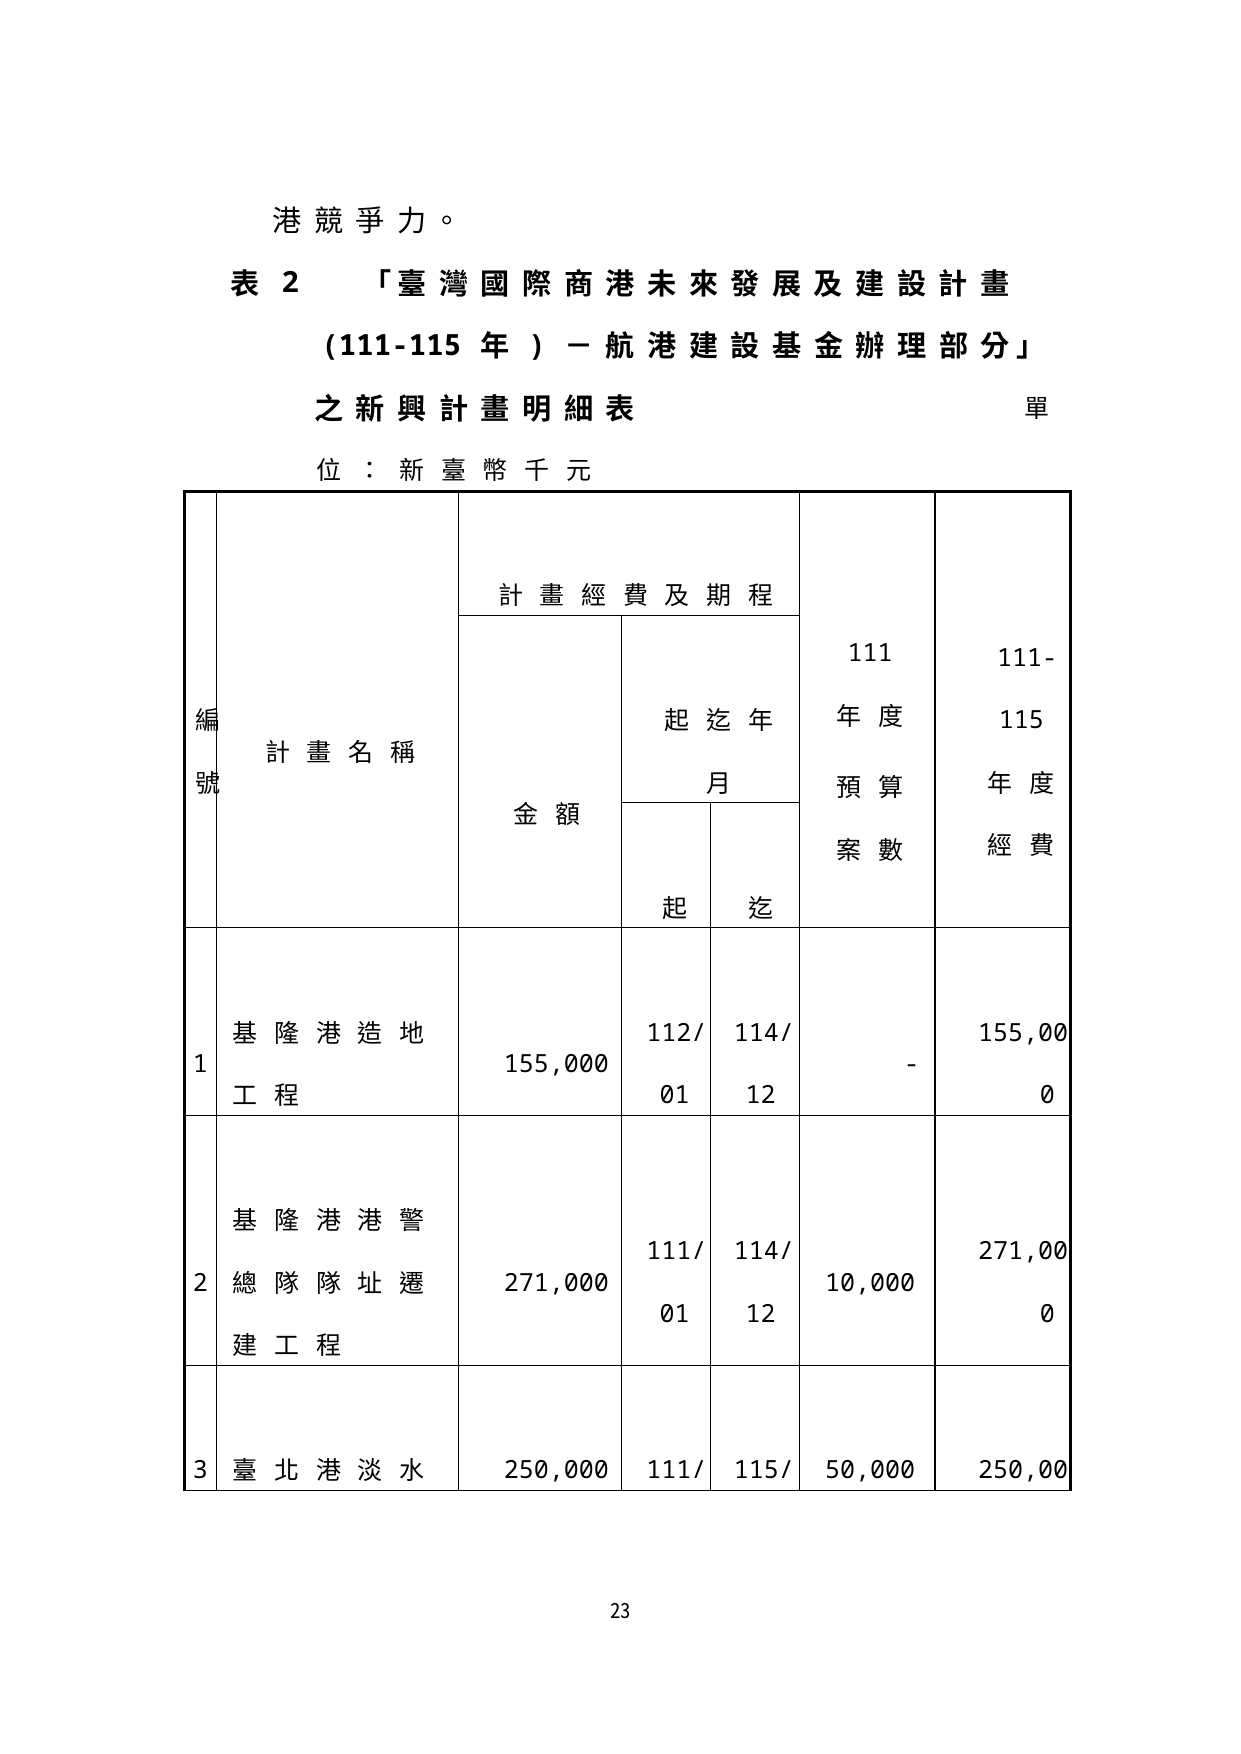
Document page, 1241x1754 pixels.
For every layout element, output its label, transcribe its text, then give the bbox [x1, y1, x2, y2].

table_cell 271,000 [936, 1116, 1069, 1365]
table_cell 起迄年月 [622, 616, 799, 802]
table_cell 114/12 [711, 928, 799, 1115]
table_header 計畫經費及期程 [459, 493, 799, 615]
table_cell 155,000 [459, 928, 621, 1115]
table_cell 起 [622, 803, 710, 927]
table_cell 金額 [459, 616, 621, 927]
table_cell 1 [186, 928, 216, 1115]
text 表2 「臺灣國際商港未來發展及建設計畫(111-115年)－航港建設基金辦理部分」之新興計畫明細表 單位：新臺幣千元 [183, 240, 1058, 490]
table_cell 3 [186, 1366, 216, 1490]
table_cell 基隆港造地工程 [217, 928, 458, 1115]
table_cell 112/01 [622, 928, 710, 1115]
table_cell 111/ [622, 1366, 710, 1490]
table_header 編號 [186, 493, 216, 927]
table_cell 基隆港港警總隊隊址遷建工程 [217, 1116, 458, 1365]
table_header 111年度 預算案數 [800, 493, 934, 927]
table_cell 臺北港淡水 [217, 1366, 458, 1490]
table_cell 115/ [711, 1366, 799, 1490]
table_cell 271,000 [459, 1116, 621, 1365]
table_cell 155,000 [936, 928, 1069, 1115]
table_cell - [800, 928, 934, 1115]
table_cell 250,00 [936, 1366, 1069, 1490]
table_cell 迄 [711, 803, 799, 927]
table_cell 2 [186, 1116, 216, 1365]
table_header 111-115年度經費 [936, 493, 1069, 927]
text 港競爭力。 [242, 177, 1058, 240]
table_cell 250,000 [459, 1366, 621, 1490]
table_cell 50,000 [800, 1366, 934, 1490]
table_cell 111/01 [622, 1116, 710, 1365]
table_cell 114/12 [711, 1116, 799, 1365]
table_header 計畫名稱 [217, 493, 458, 927]
table_cell 10,000 [800, 1116, 934, 1365]
